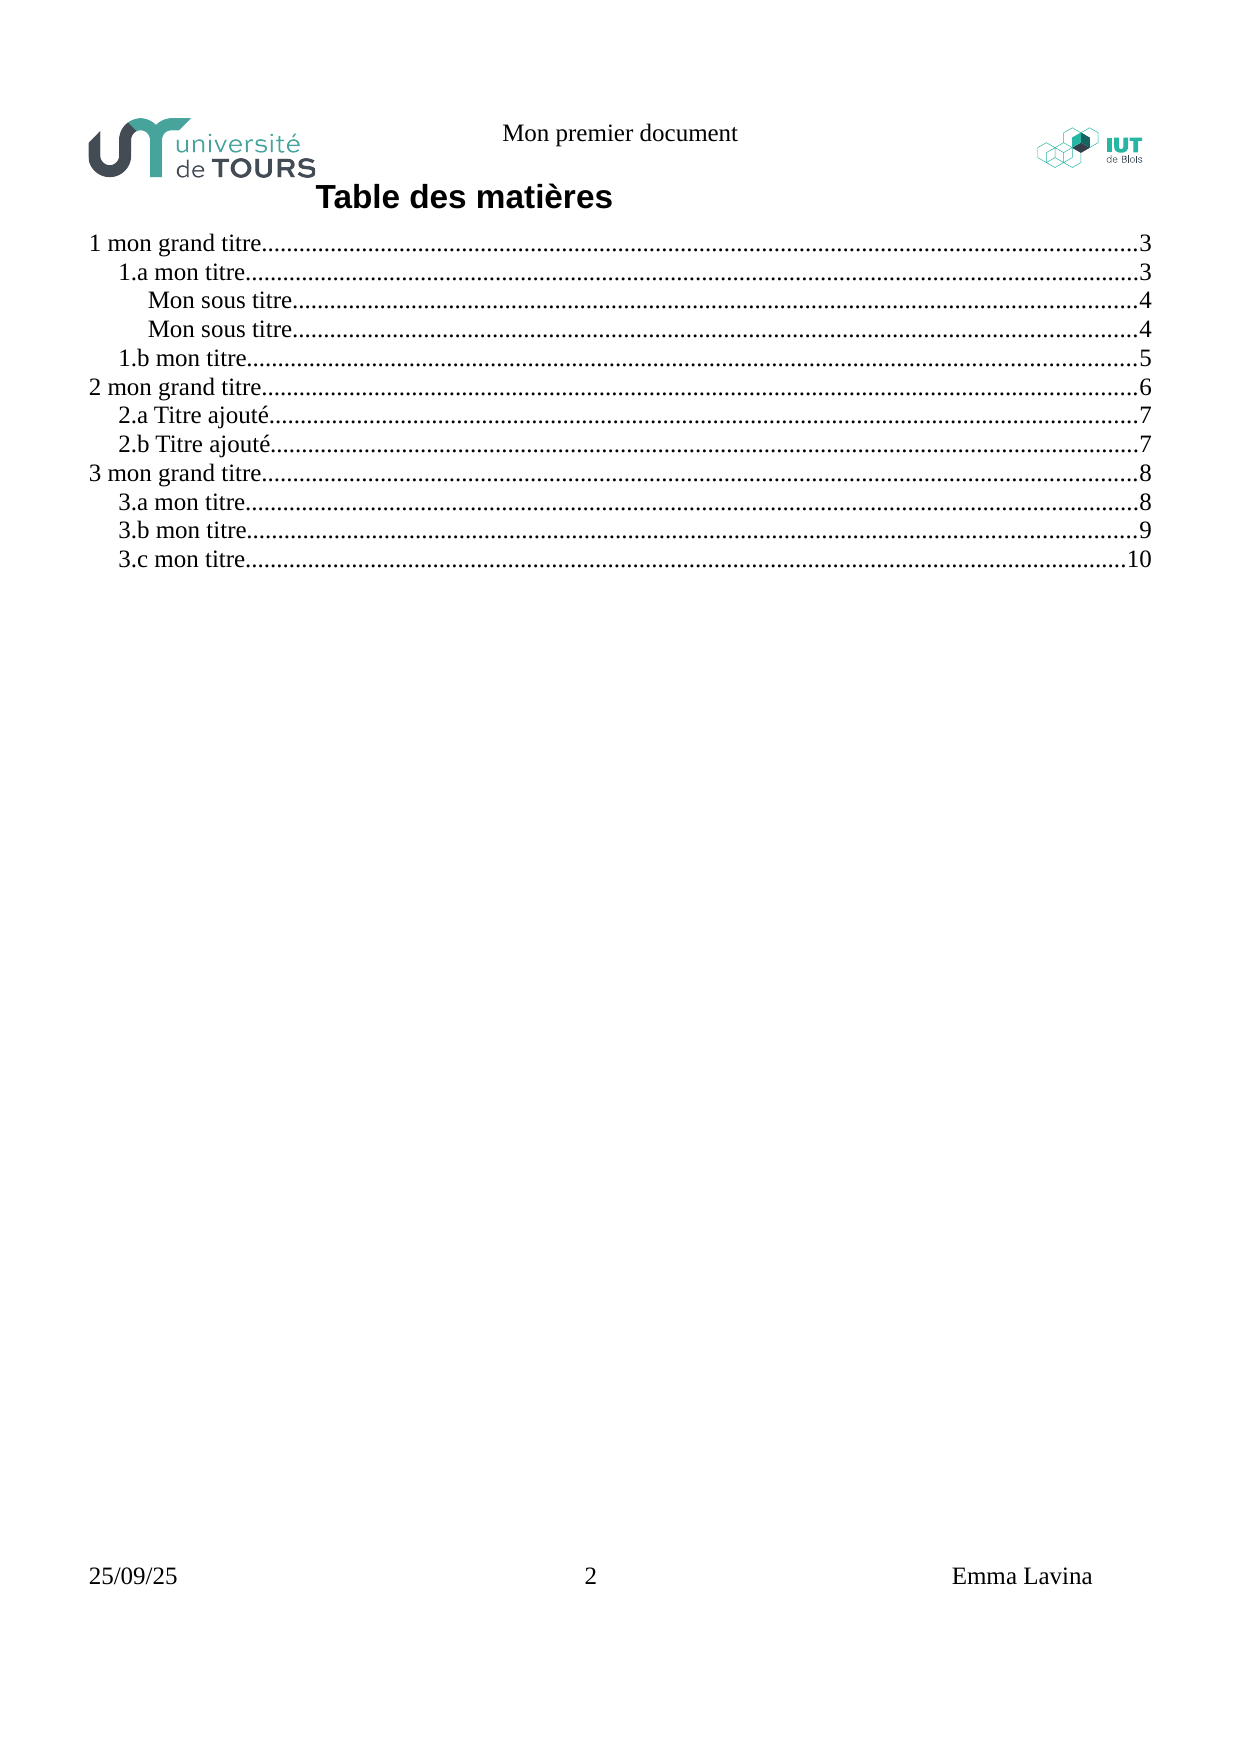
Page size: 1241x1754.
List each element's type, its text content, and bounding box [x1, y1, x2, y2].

text 2.a Titre ajouté 7 [118, 401, 1152, 429]
text 2.b Titre ajouté 7 [118, 429, 1152, 458]
text Mon sous titre 4 [148, 286, 1152, 314]
text 1.a mon titre 3 [118, 257, 1152, 286]
text 3.a mon titre 8 [118, 487, 1152, 516]
subtitle Table des matières [88, 177, 1152, 216]
text 1.b mon titre 5 [118, 343, 1152, 372]
picture [88, 118, 316, 178]
text Mon sous titre 4 [148, 314, 1152, 343]
text 2 mon grand titre 6 [88, 372, 1152, 401]
text 1 mon grand titre 3 [88, 228, 1152, 257]
text 3.b mon titre 9 [118, 516, 1152, 544]
text 3 mon grand titre 8 [88, 458, 1152, 487]
text 3.c mon titre 10 [118, 544, 1152, 573]
